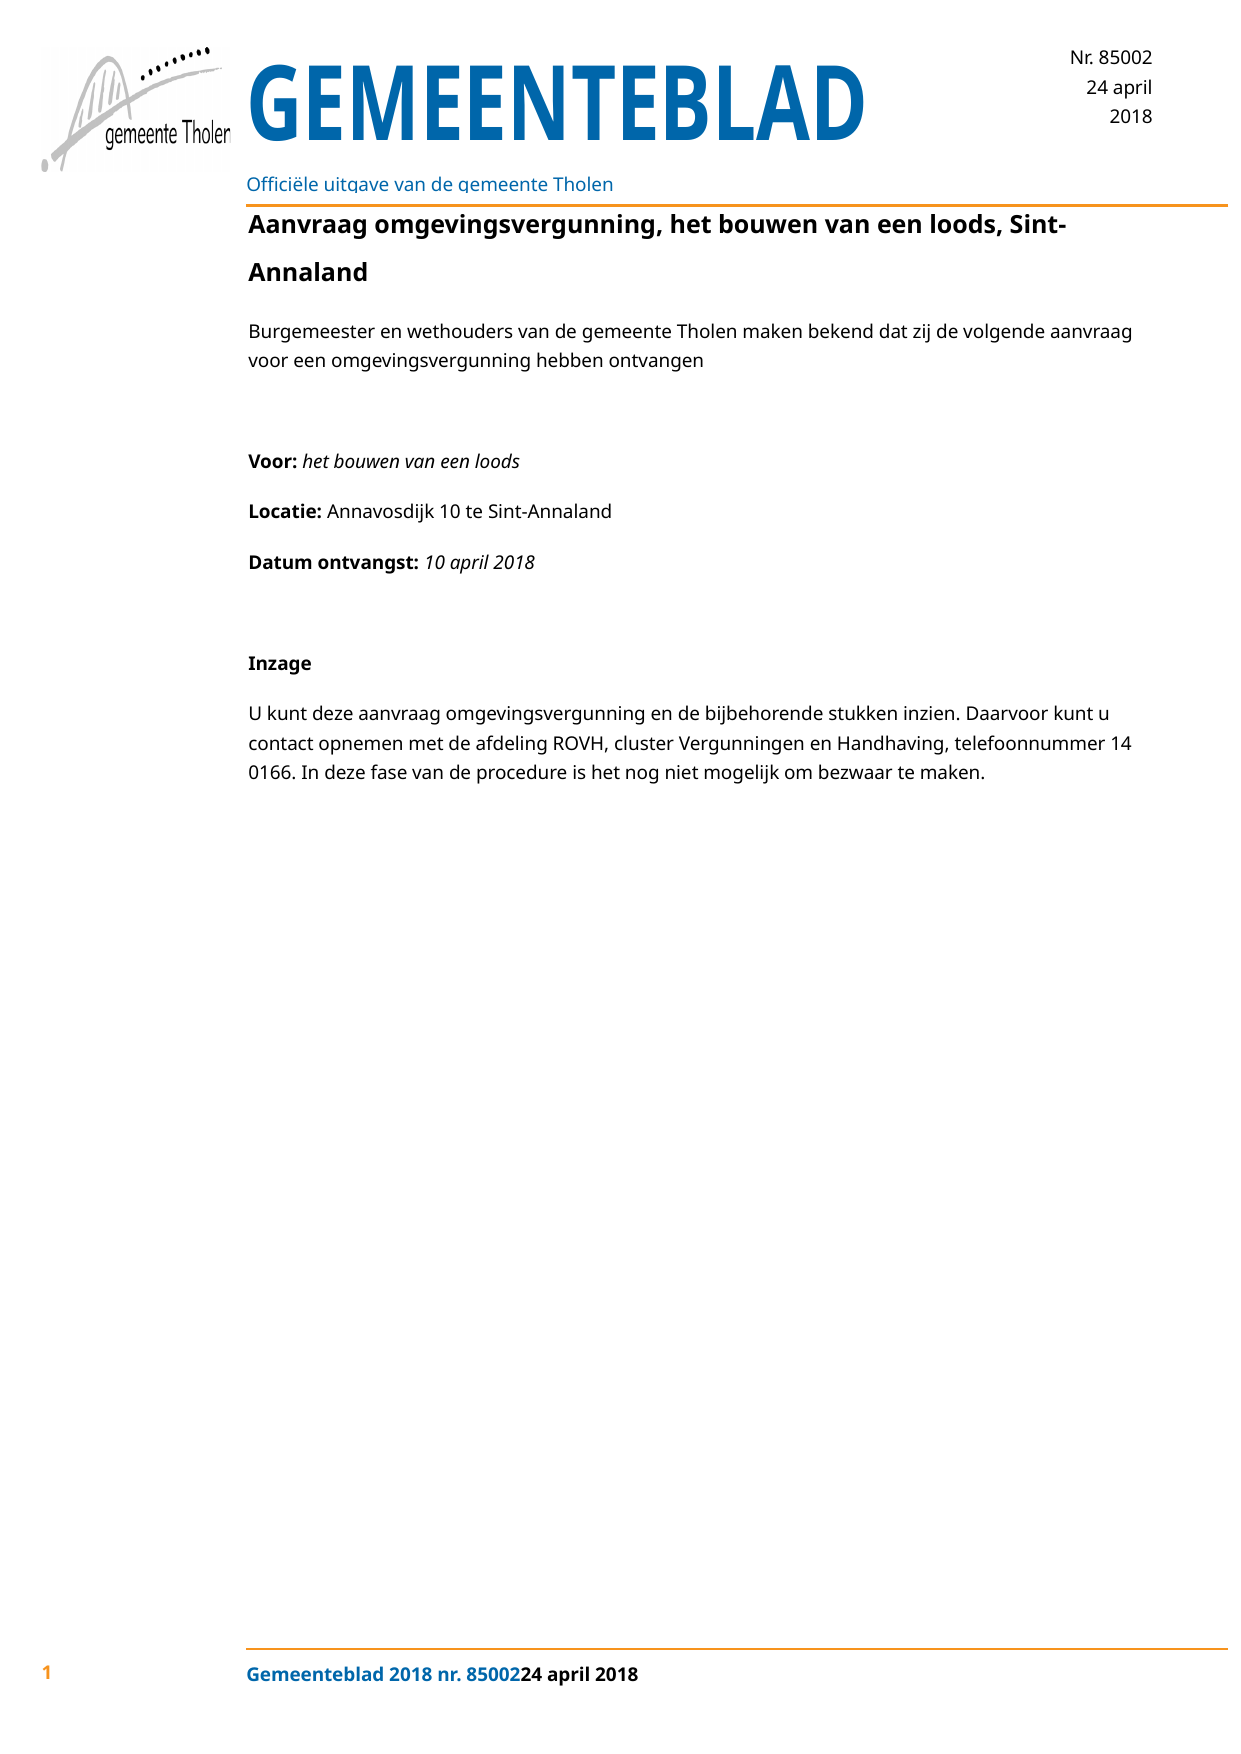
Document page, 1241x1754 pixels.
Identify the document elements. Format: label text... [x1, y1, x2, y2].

text Voor: het bouwen van een loods [248, 448, 1152, 474]
text Locatie: Annavosdijk 10 te Sint-Annaland [248, 499, 1152, 524]
picture [41, 47, 231, 172]
text Burgemeester en wethouders van de gemeente Tholen maken bekend dat zij de volgende aanvraag voor een omgevingsvergunning hebben ontvangen [248, 318, 1152, 373]
text U kunt deze aanvraag omgevingsvergunning en de bijbehorende stukken inzien. Daarvoor kunt u contact opnemen met de afdeling ROVH, cluster Vergunningen en Handhaving, telefoonnummer 14 0166. In deze fase van de procedure is het nog niet mogelijk om bezwaar te maken. [248, 700, 1152, 785]
text Aanvraag omgevingsvergunning, het bouwen van een loods, Sint-Annaland [248, 207, 1152, 288]
text Inzage [248, 650, 1152, 676]
text Datum ontvangst: 10 april 2018 [248, 549, 1152, 575]
